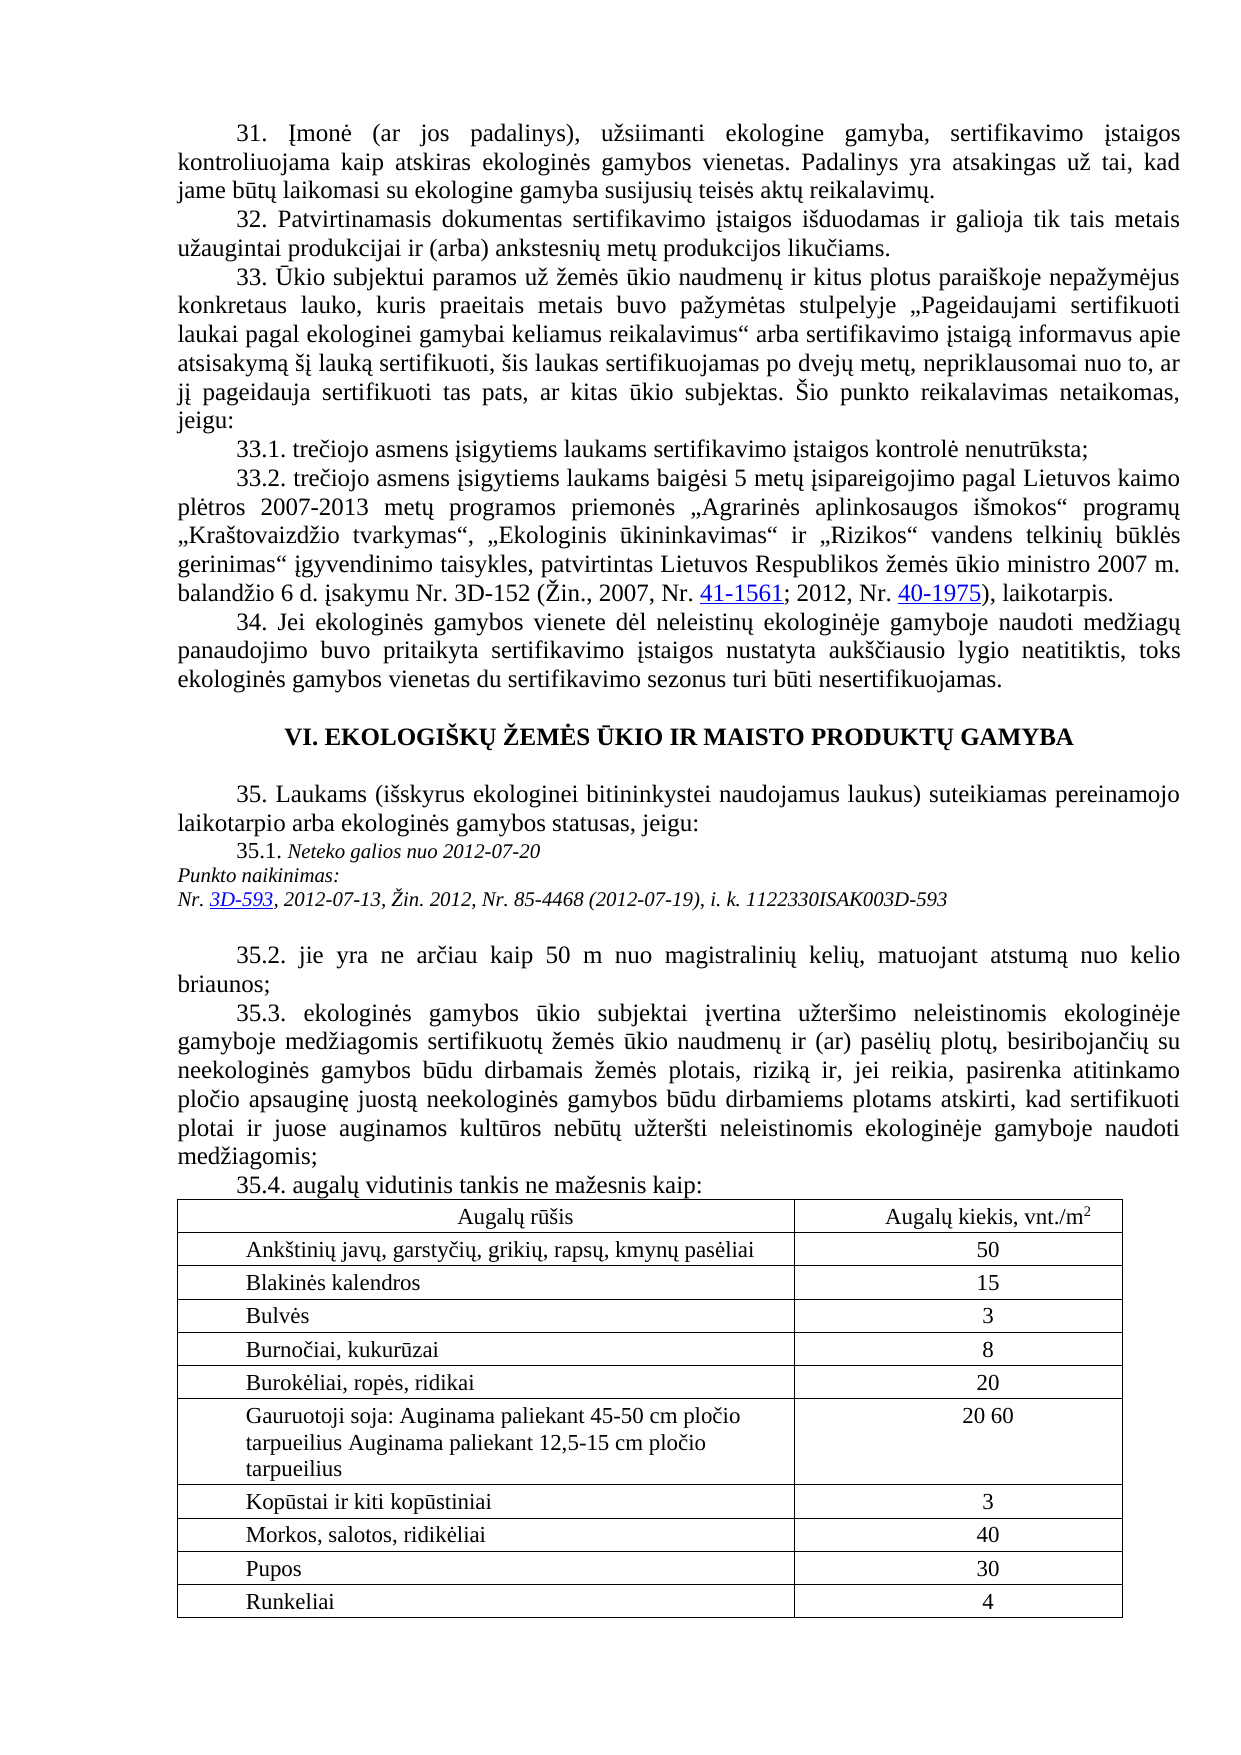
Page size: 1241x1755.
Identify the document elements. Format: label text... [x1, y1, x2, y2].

table_cell 40 [795, 1519, 1122, 1551]
text 35.4. augalų vidutinis tankis ne mažesnis kaip: [177, 1170, 1181, 1199]
table_cell 8 [795, 1333, 1122, 1365]
text 31. Įmonė (ar jos padalinys), užsiimanti ekologine gamyba, sertifikavimo įstaigos kontroliuojama kaip atskiras ekologinės gamybos vienetas. Padalinys yra atsakingas už tai, kad jame būtų laikomasi su ekologine gamyba susijusių teisės aktų reikalavimų. [177, 118, 1181, 204]
table_cell Burnočiai, kukurūzai [178, 1333, 794, 1365]
text 34. Jei ekologinės gamybos vienete dėl neleistinų ekologinėje gamyboje naudoti medžiagų panaudojimo buvo pritaikyta sertifikavimo įstaigos nustatyta aukščiausio lygio neatitiktis, toks ekologinės gamybos vienetas du sertifikavimo sezonus turi būti nesertifikuojamas. [177, 607, 1181, 693]
table_cell Morkos, salotos, ridikėliai [178, 1519, 794, 1551]
table_cell 50 [795, 1233, 1122, 1265]
text 33.2. trečiojo asmens įsigytiems laukams baigėsi 5 metų įsipareigojimo pagal Lietuvos kaimo plėtros 2007-2013 metų programos priemonės „Agrarinės aplinkosaugos išmokos“ programų „Kraštovaizdžio tvarkymas“, „Ekologinis ūkininkavimas“ ir „Rizikos“ vandens telkinių būklės gerinimas“ įgyvendinimo taisykles, patvirtintas Lietuvos Respublikos žemės ūkio ministro 2007 m. balandžio 6 d. įsakymu Nr. 3D-152 (Žin., 2007, Nr. 41-1561; 2012, Nr. 40-1975), laikotarpis. [177, 463, 1181, 607]
table_cell Runkeliai [178, 1585, 794, 1617]
table_cell Pupos [178, 1552, 794, 1584]
text 35.3. ekologinės gamybos ūkio subjektai įvertina užteršimo neleistinomis ekologinėje gamyboje medžiagomis sertifikuotų žemės ūkio naudmenų ir (ar) pasėlių plotų, besiribojančių su neekologinės gamybos būdu dirbamais žemės plotais, riziką ir, jei reikia, pasirenka atitinkamo pločio apsauginę juostą neekologinės gamybos būdu dirbamiems plotams atskirti, kad sertifikuoti plotai ir juose auginamos kultūros nebūtų užteršti neleistinomis ekologinėje gamyboje naudoti medžiagomis; [177, 998, 1181, 1170]
table_cell 15 [795, 1266, 1122, 1298]
text 35. Laukams (išskyrus ekologinei bitininkystei naudojamus laukus) suteikiamas pereinamojo laikotarpio arba ekologinės gamybos statusas, jeigu: [177, 779, 1181, 837]
table_cell Ankštinių javų, garstyčių, grikių, rapsų, kmynų pasėliai [178, 1233, 794, 1265]
text 33.1. trečiojo asmens įsigytiems laukams sertifikavimo įstaigos kontrolė nenutrūksta; [177, 434, 1181, 463]
table_cell 20 [795, 1366, 1122, 1398]
table_header Augalų rūšis [178, 1200, 794, 1232]
table_cell 3 [795, 1300, 1122, 1332]
text 33. Ūkio subjektui paramos už žemės ūkio naudmenų ir kitus plotus paraiškoje nepažymėjus konkretaus lauko, kuris praeitais metais buvo pažymėtas stulpelyje „Pageidaujami sertifikuoti laukai pagal ekologinei gamybai keliamus reikalavimus“ arba sertifikavimo įstaigą informavus apie atsisakymą šį lauką sertifikuoti, šis laukas sertifikuojamas po dvejų metų, nepriklausomai nuo to, ar jį pageidauja sertifikuoti tas pats, ar kitas ūkio subjektas. Šio punkto reikalavimas netaikomas, jeigu: [177, 262, 1181, 434]
text Nr. 3D-593, 2012-07-13, Žin. 2012, Nr. 85-4468 (2012-07-19), i. k. 1122330ISAK003D-593 [177, 887, 1181, 911]
table_cell Kopūstai ir kiti kopūstiniai [178, 1485, 794, 1517]
text 32. Patvirtinamasis dokumentas sertifikavimo įstaigos išduodamas ir galioja tik tais metais užaugintai produkcijai ir (arba) ankstesnių metų produkcijos likučiams. [177, 204, 1181, 262]
table_cell 3 [795, 1485, 1122, 1517]
table_cell Burokėliai, ropės, ridikai [178, 1366, 794, 1398]
text Punkto naikinimas: [177, 863, 1181, 887]
table_cell 30 [795, 1552, 1122, 1584]
table_cell 4 [795, 1585, 1122, 1617]
table_cell Blakinės kalendros [178, 1266, 794, 1298]
table_cell Bulvės [178, 1300, 794, 1332]
table_cell 20 60 [795, 1399, 1122, 1484]
text 35.2. jie yra ne arčiau kaip 50 m nuo magistralinių kelių, matuojant atstumą nuo kelio briaunos; [177, 940, 1181, 998]
table_cell Gauruotoji soja: Auginama paliekant 45-50 cm pločio tarpueilius Auginama paliekant 12,5-15 cm pločio tarpueilius [178, 1399, 794, 1484]
text 35.1. Neteko galios nuo 2012-07-20 [177, 837, 1181, 863]
table_header Augalų kiekis, vnt./m2 [795, 1200, 1122, 1232]
text VI. EKOLOGIŠKŲ ŽEMĖS ŪKIO IR MAISTO PRODUKTŲ GAMYBA [177, 722, 1181, 751]
